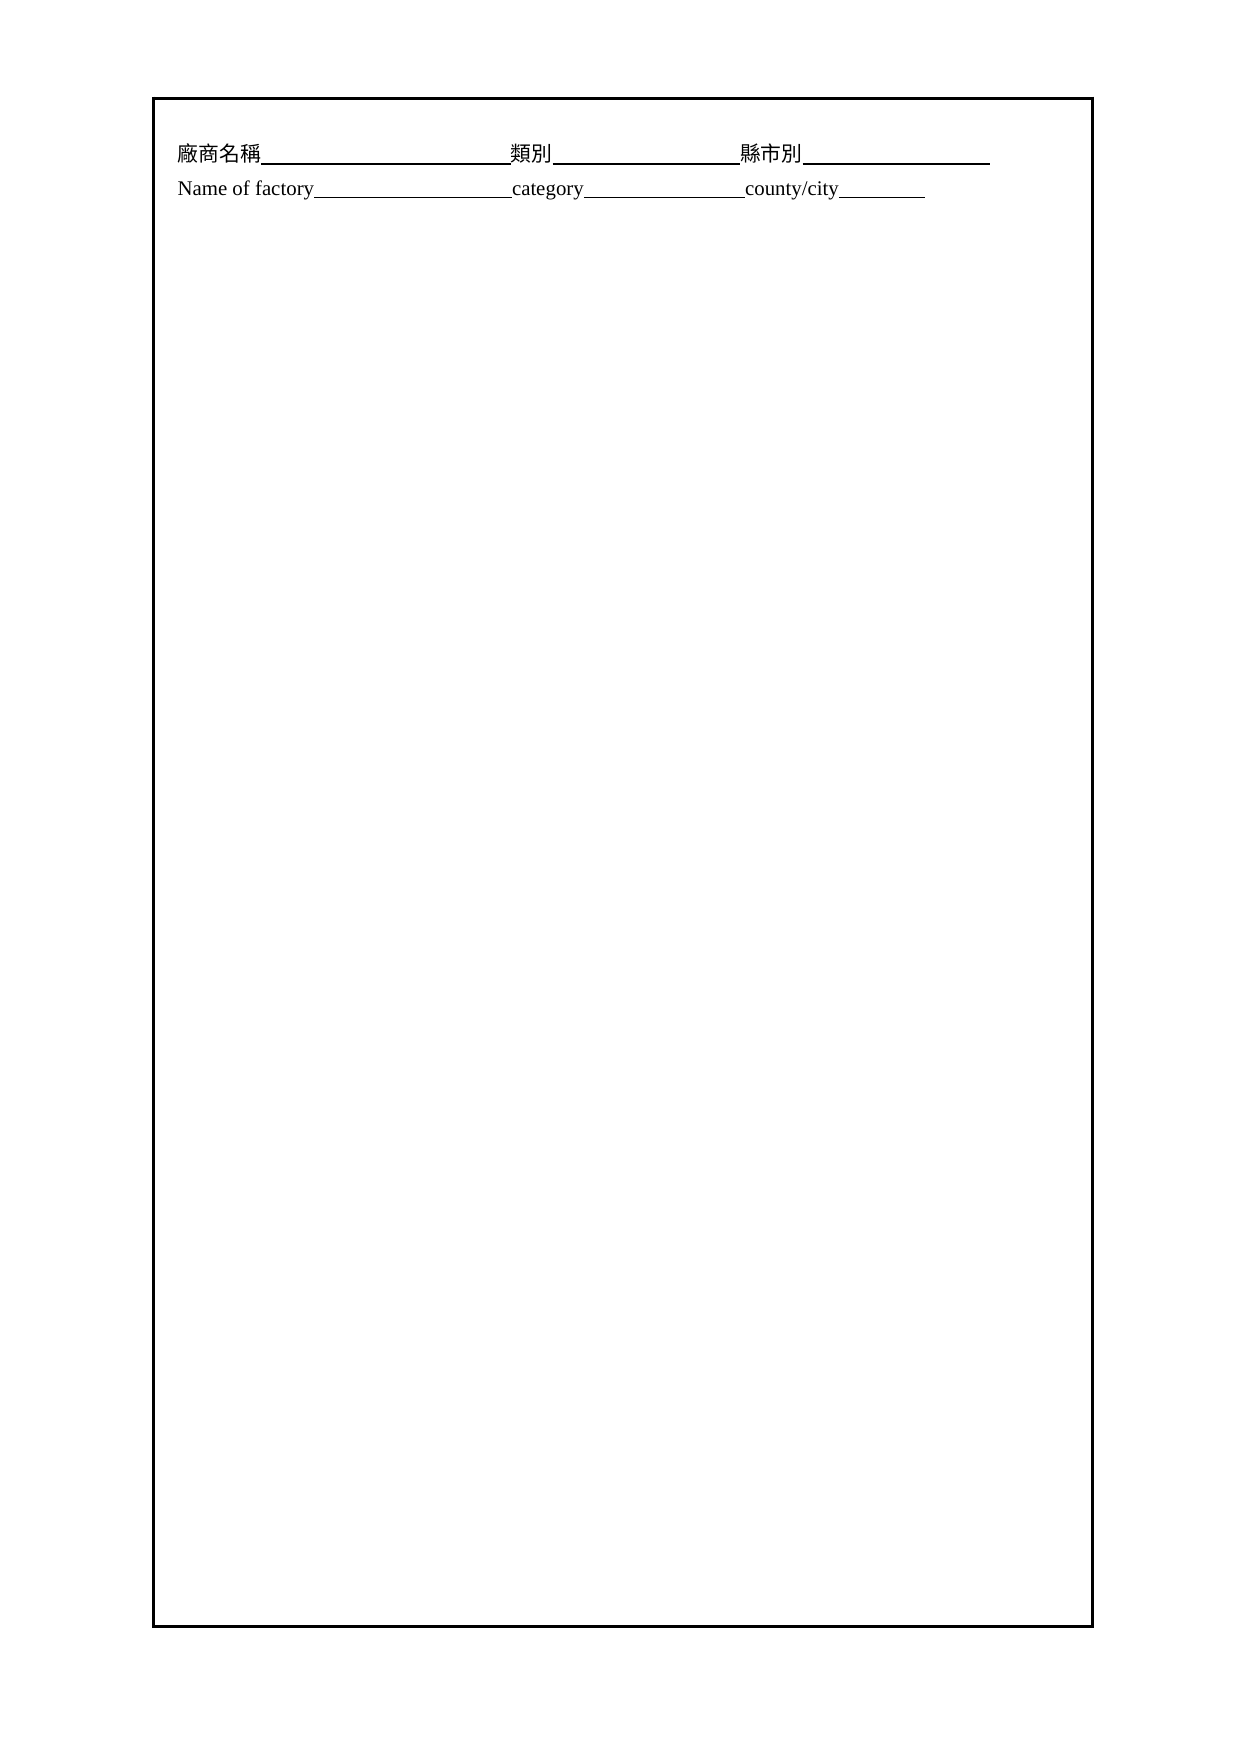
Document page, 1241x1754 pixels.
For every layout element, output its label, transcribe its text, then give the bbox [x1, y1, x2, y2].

table_header 廠商名稱 類別 縣市別 Name of factory category county/city [155, 100, 1091, 1625]
